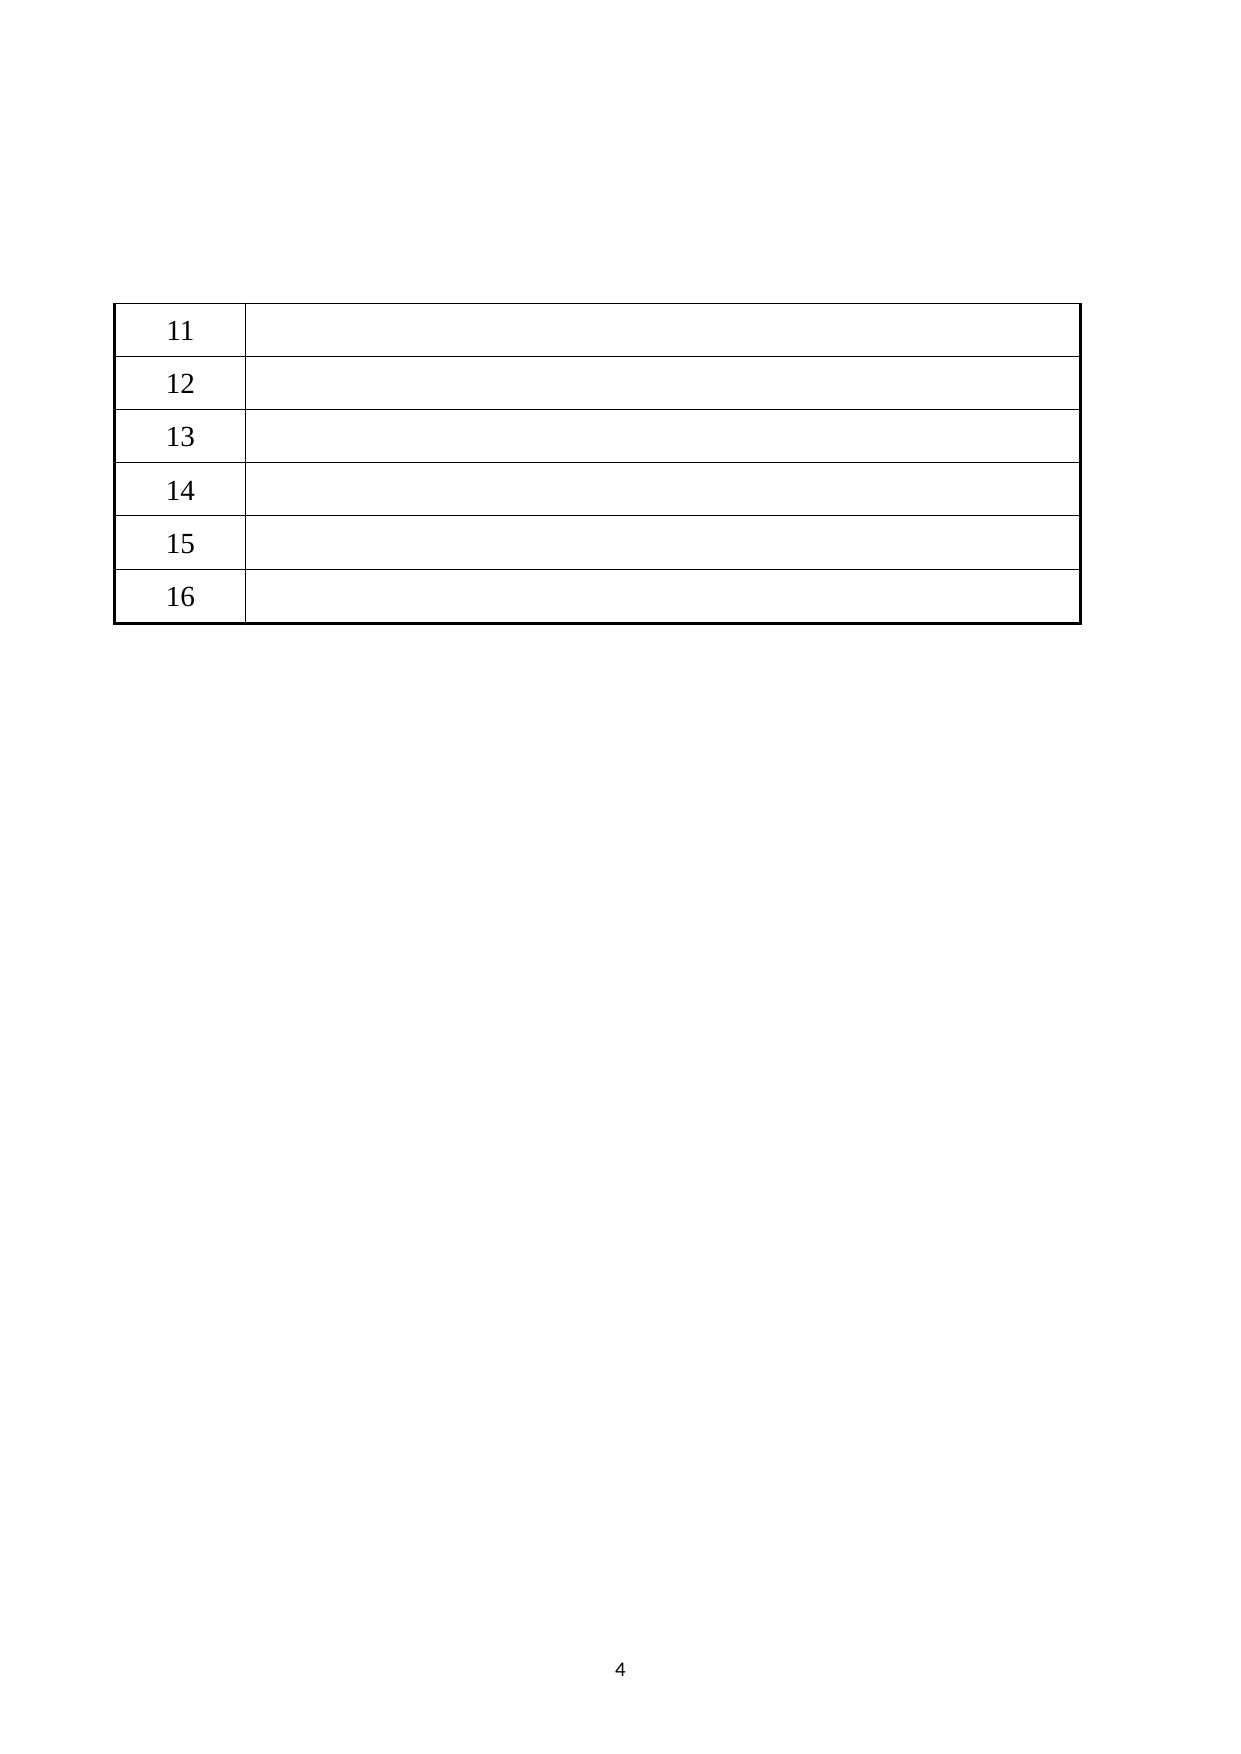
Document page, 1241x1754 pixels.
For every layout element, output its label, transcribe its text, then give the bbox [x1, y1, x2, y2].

table_cell 11 [116, 304, 245, 356]
table_cell [246, 516, 1079, 568]
table_cell 15 [116, 516, 245, 568]
table_cell 16 [116, 570, 245, 622]
table_cell [246, 570, 1079, 622]
table_cell [246, 463, 1079, 515]
table_cell 13 [116, 410, 245, 462]
table_cell 12 [116, 357, 245, 409]
table_cell 14 [116, 463, 245, 515]
table_cell [246, 304, 1079, 356]
table_cell [246, 410, 1079, 462]
table_cell [246, 357, 1079, 409]
